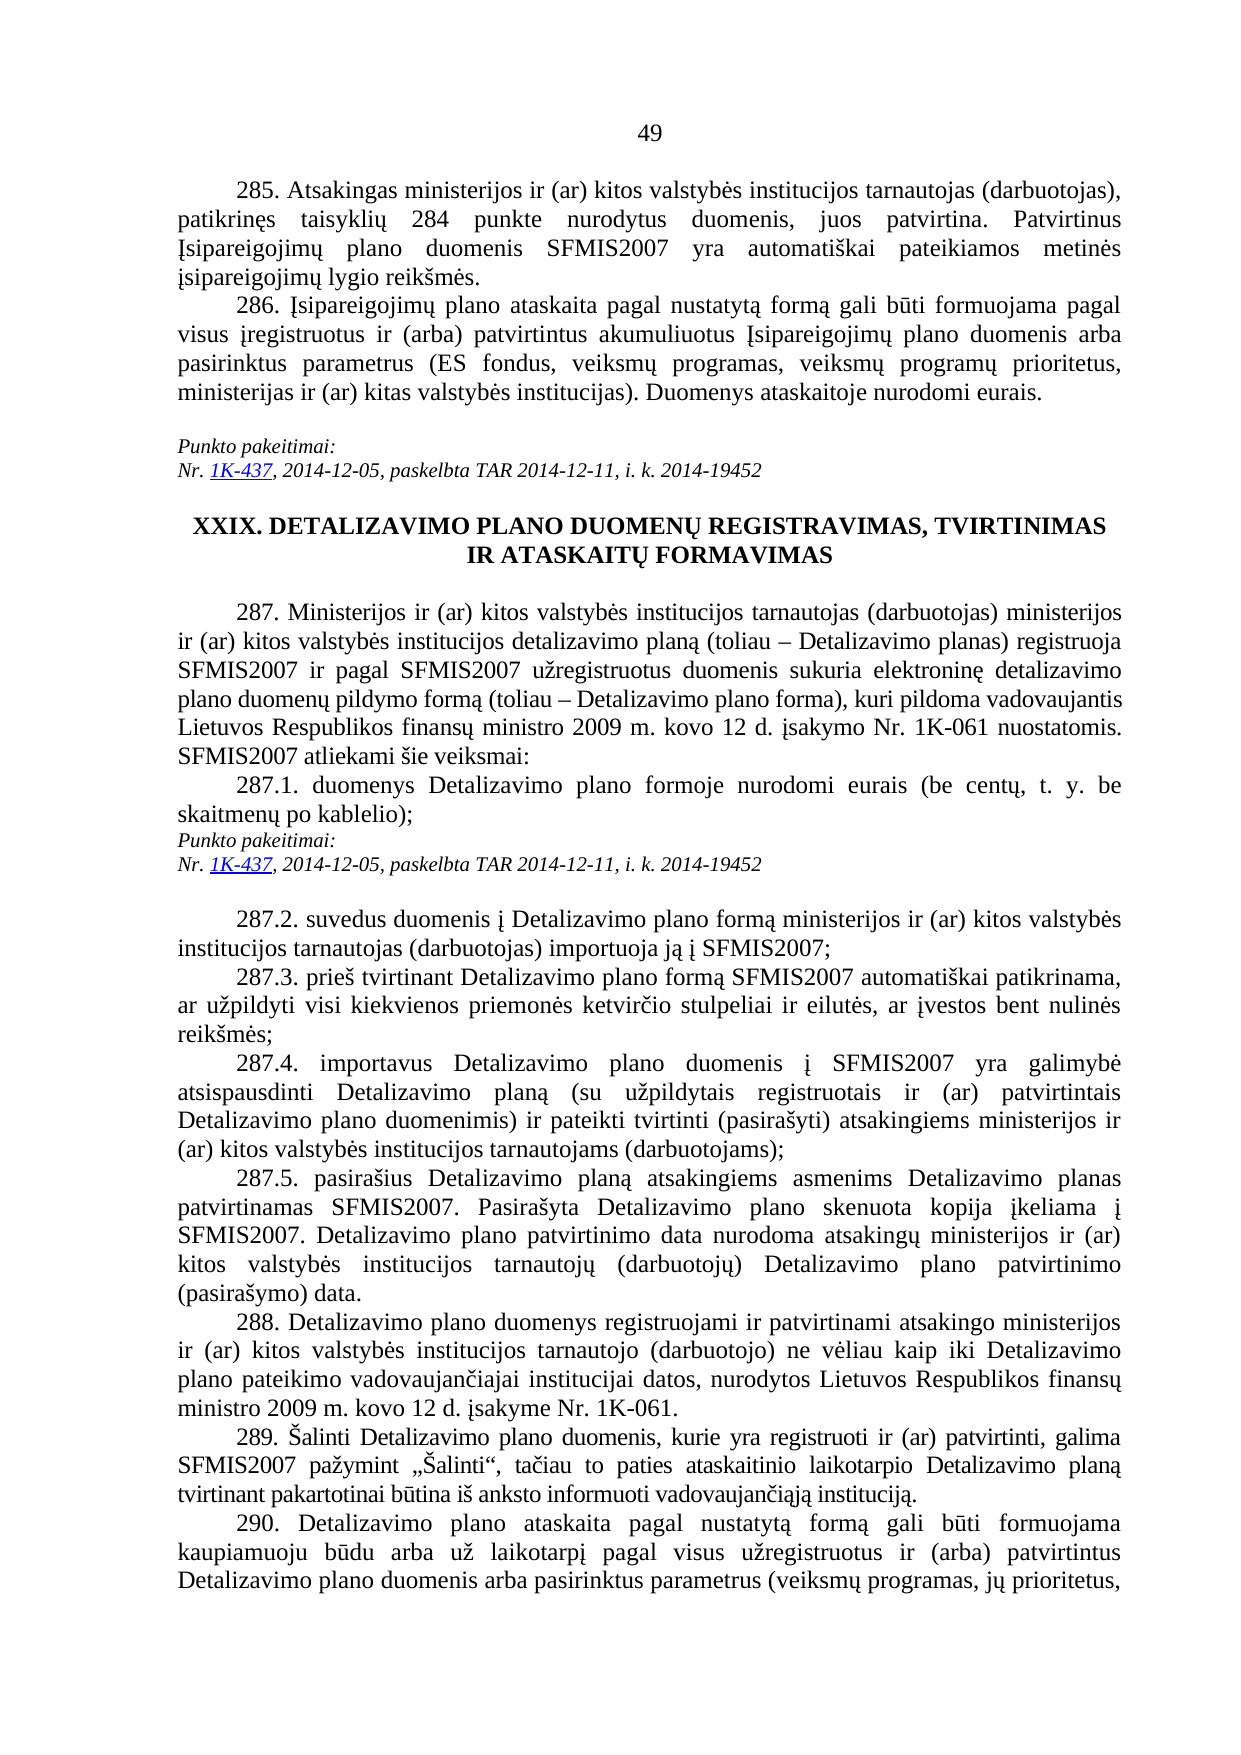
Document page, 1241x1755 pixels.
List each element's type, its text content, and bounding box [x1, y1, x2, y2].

text 287.3. prieš tvirtinant Detalizavimo plano formą SFMIS2007 automatiškai patikrinama, ar užpildyti visi kiekvienos priemonės ketvirčio stulpeliai ir eilutės, ar įvestos bent nulinės reikšmės; [177, 962, 1122, 1048]
text 285. Atsakingas ministerijos ir (ar) kitos valstybės institucijos tarnautojas (darbuotojas), patikrinęs taisyklių 284 punkte nurodytus duomenis, juos patvirtina. Patvirtinus Įsipareigojimų plano duomenis SFMIS2007 yra automatiškai pateikiamos metinės įsipareigojimų lygio reikšmės. [177, 176, 1122, 291]
text Nr. 1K-437, 2014-12-05, paskelbta TAR 2014-12-11, i. k. 2014-19452 [177, 852, 1122, 876]
text XXIX. DETALIZAVIMO PLANO DUOMENŲ REGISTRAVIMAS, TVIRTINIMAS IR ATASKAITŲ FORMAVIMAS [177, 511, 1122, 569]
text 287.2. suvedus duomenis į Detalizavimo plano formą ministerijos ir (ar) kitos valstybės institucijos tarnautojas (darbuotojas) importuoja ją į SFMIS2007; [177, 904, 1122, 962]
text 287.1. duomenys Detalizavimo plano formoje nurodomi eurais (be centų, t. y. be skaitmenų po kablelio); [177, 770, 1122, 827]
text 287.4. importavus Detalizavimo plano duomenis į SFMIS2007 yra galimybė atsispausdinti Detalizavimo planą (su užpildytais registruotais ir (ar) patvirtintais Detalizavimo plano duomenimis) ir pateikti tvirtinti (pasirašyti) atsakingiems ministerijos ir (ar) kitos valstybės institucijos tarnautojams (darbuotojams); [177, 1048, 1122, 1163]
text 288. Detalizavimo plano duomenys registruojami ir patvirtinami atsakingo ministerijos ir (ar) kitos valstybės institucijos tarnautojo (darbuotojo) ne vėliau kaip iki Detalizavimo plano pateikimo vadovaujančiajai institucijai datos, nurodytos Lietuvos Respublikos finansų ministro 2009 m. kovo 12 d. įsakyme Nr. 1K-061. [177, 1307, 1122, 1422]
text Punkto pakeitimai: [177, 434, 1122, 458]
text Nr. 1K-437, 2014-12-05, paskelbta TAR 2014-12-11, i. k. 2014-19452 [177, 458, 1122, 482]
text 286. Įsipareigojimų plano ataskaita pagal nustatytą formą gali būti formuojama pagal visus įregistruotus ir (arba) patvirtintus akumuliuotus Įsipareigojimų plano duomenis arba pasirinktus parametrus (ES fondus, veiksmų programas, veiksmų programų prioritetus, ministerijas ir (ar) kitas valstybės institucijas). Duomenys ataskaitoje nurodomi eurais. [177, 291, 1122, 406]
text 287.5. pasirašius Detalizavimo planą atsakingiems asmenims Detalizavimo planas patvirtinamas SFMIS2007. Pasirašyta Detalizavimo plano skenuota kopija įkeliama į SFMIS2007. Detalizavimo plano patvirtinimo data nurodoma atsakingų ministerijos ir (ar) kitos valstybės institucijos tarnautojų (darbuotojų) Detalizavimo plano patvirtinimo (pasirašymo) data. [177, 1163, 1122, 1307]
text 290. Detalizavimo plano ataskaita pagal nustatytą formą gali būti formuojama kaupiamuoju būdu arba už laikotarpį pagal visus užregistruotus ir (arba) patvirtintus Detalizavimo plano duomenis arba pasirinktus parametrus (veiksmų programas, jų prioritetus, [177, 1508, 1122, 1594]
text 287. Ministerijos ir (ar) kitos valstybės institucijos tarnautojas (darbuotojas) ministerijos ir (ar) kitos valstybės institucijos detalizavimo planą (toliau – Detalizavimo planas) registruoja SFMIS2007 ir pagal SFMIS2007 užregistruotus duomenis sukuria elektroninę detalizavimo plano duomenų pildymo formą (toliau – Detalizavimo plano forma), kuri pildoma vadovaujantis Lietuvos Respublikos finansų ministro 2009 m. kovo 12 d. įsakymo Nr. 1K-061 nuostatomis. SFMIS2007 atliekami šie veiksmai: [177, 597, 1122, 770]
text 289. Šalinti Detalizavimo plano duomenis, kurie yra registruoti ir (ar) patvirtinti, galima SFMIS2007 pažymint „Šalinti“, tačiau to paties ataskaitinio laikotarpio Detalizavimo planą tvirtinant pakartotinai būtina iš anksto informuoti vadovaujančiąją instituciją. [177, 1422, 1122, 1508]
text Punkto pakeitimai: [177, 827, 1122, 852]
